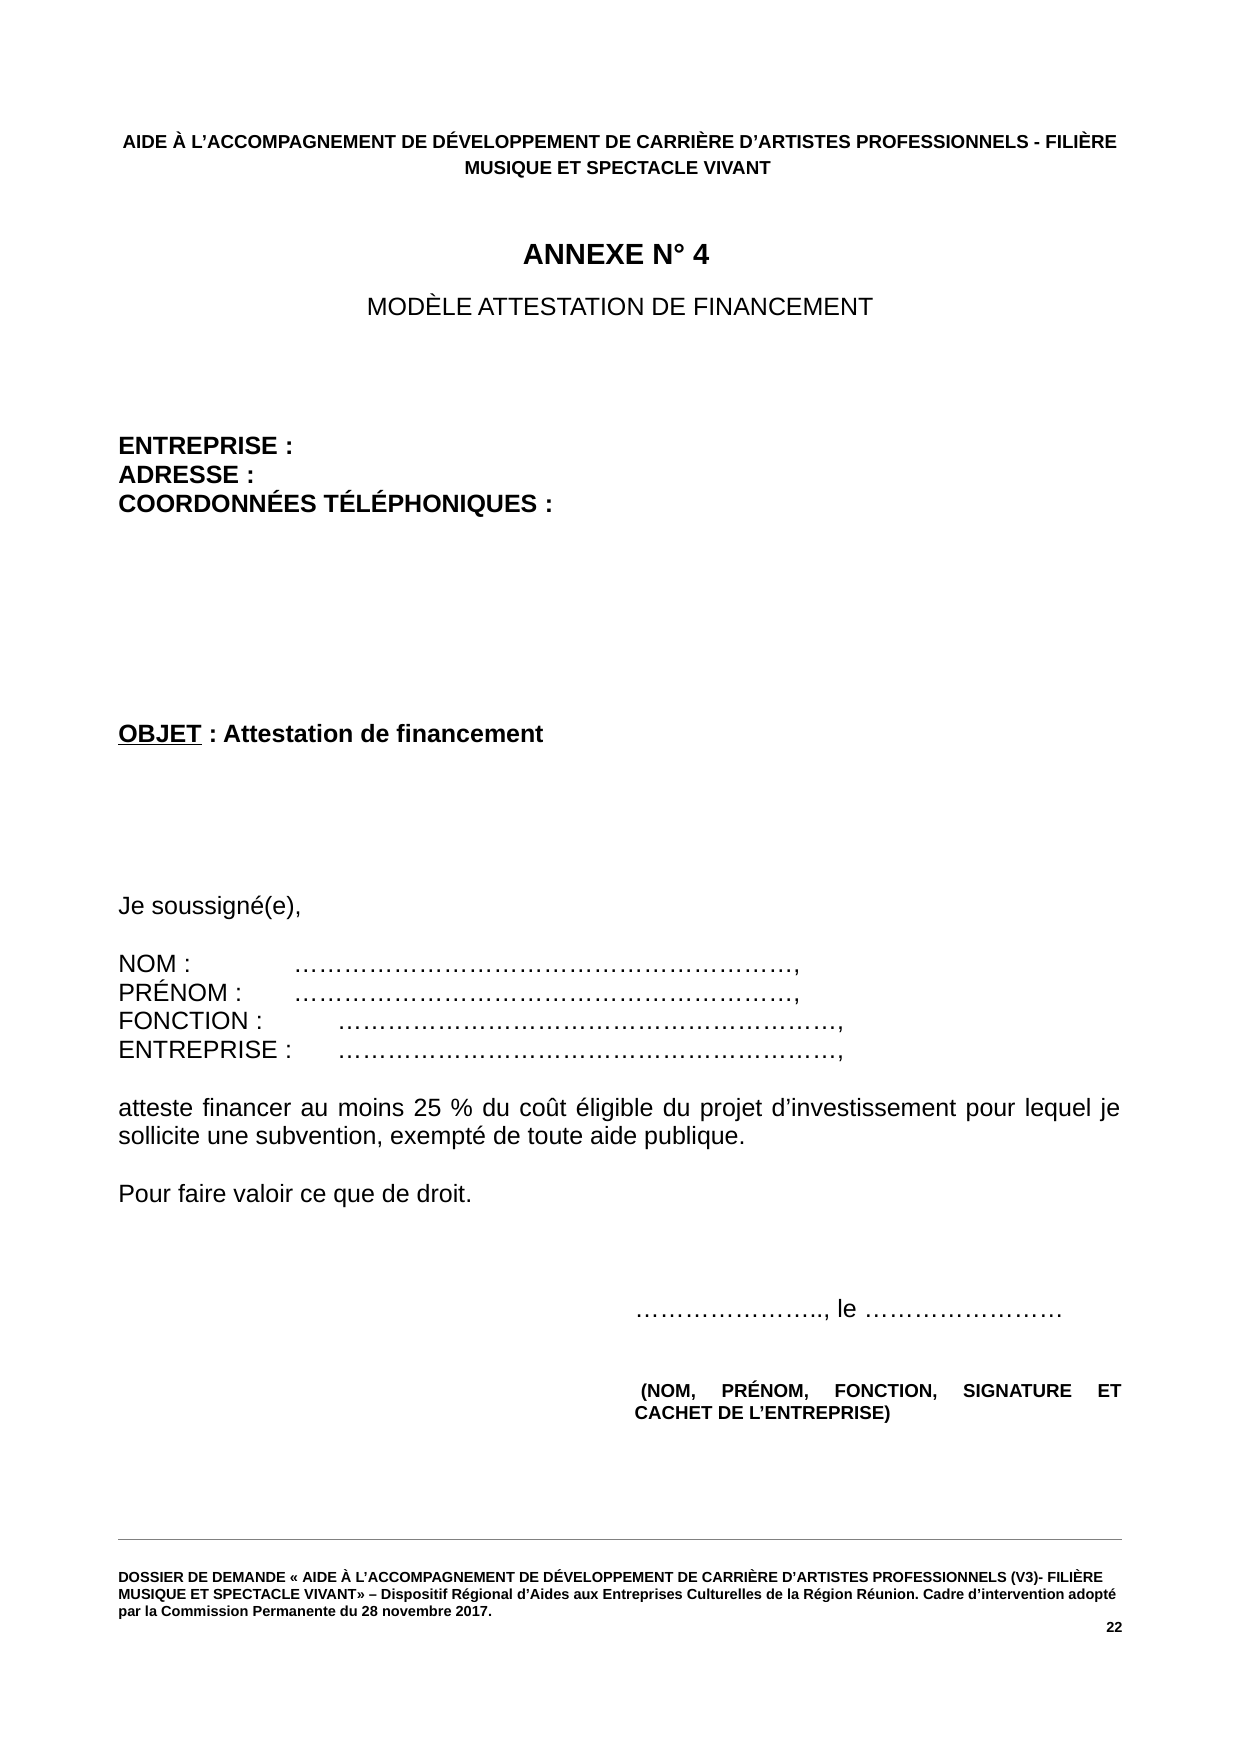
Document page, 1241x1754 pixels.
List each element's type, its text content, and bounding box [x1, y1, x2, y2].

text NOM : ……………………………………………………, [118, 949, 1122, 977]
text ………………….., le …………………… [561, 1294, 1122, 1322]
text (Nom, prénom, fonction, signature et cachet de l’entreprise) [634, 1380, 1122, 1423]
text atteste financer au moins 25 % du coût éligible du projet d’investissement pour lequel je sollicite une subvention, exempté de toute aide publique. [118, 1092, 1122, 1150]
text ENTREPRISE : [118, 431, 1122, 460]
text ADRESSE : [118, 460, 1122, 489]
text PRÉNOM : ……………………………………………………, [118, 977, 1122, 1006]
text Pour faire valoir ce que de droit. [118, 1179, 1122, 1207]
text FONCTION : ……………………………………………………, [118, 1006, 1122, 1035]
text Annexe N° 4 [118, 237, 1122, 271]
text ENTREPRISE : ……………………………………………………, [118, 1035, 1122, 1064]
text AIDE À L’ACCOMPAGNEMENT DE DÉVELOPPEMENT DE CARRIÈRE D’ARTISTES PROFESSIONNELS - FILIÈRE MUSIQUE ET SPECTACLE VIVANT [118, 131, 1122, 178]
text MODÈLE ATTESTATION de FINANCEMENT [118, 292, 1122, 321]
text OBJET : Attestation de financement [118, 719, 1122, 747]
text COORDONNÉES TÉLÉPHONIQUES : [118, 489, 1122, 517]
text Je soussigné(e), [118, 891, 1122, 920]
